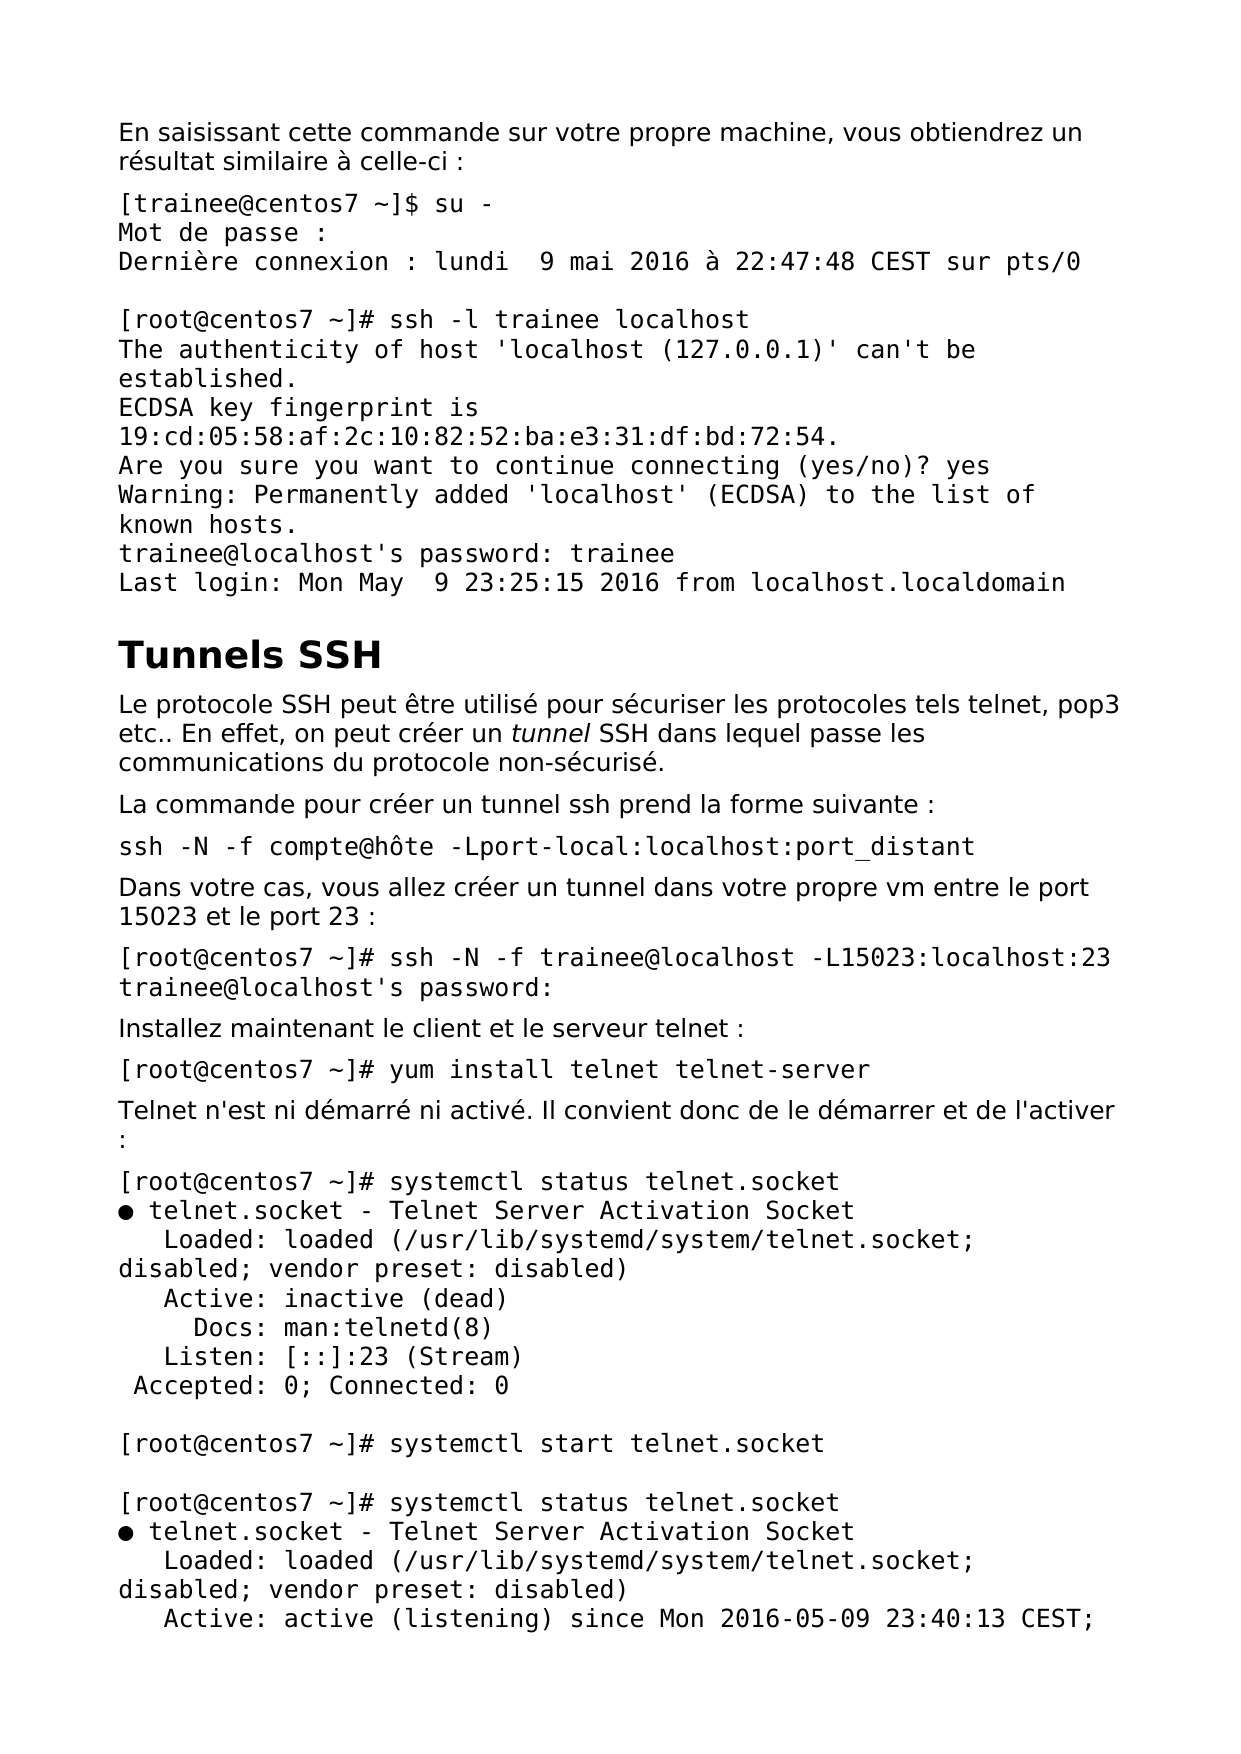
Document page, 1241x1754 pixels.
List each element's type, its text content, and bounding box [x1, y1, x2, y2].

text [root@centos7 ~]# yum install telnet telnet-server [118, 1055, 1122, 1084]
text [root@centos7 ~]# systemctl status telnet.socket ● telnet.socket - Telnet Server Activation Socket Loaded: loaded (/usr/lib/systemd/system/telnet.socket; disabled; vendor preset: disabled) Active: inactive (dead) Docs: man:telnetd(8) Listen: [::]:23 (Stream) Accepted: 0; Connected: 0 [root@centos7 ~]# systemctl start telnet.socket [root@centos7 ~]# systemctl status telnet.socket ● telnet.socket - Telnet Server Activation Socket Loaded: loaded (/usr/lib/systemd/system/telnet.socket; disabled; vendor preset: disabled) Active: active (listening) since Mon 2016-05-09 23:40:13 CEST; [118, 1167, 1122, 1634]
text [trainee@centos7 ~]$ su - Mot de passe : Dernière connexion : lundi 9 mai 2016 à 22:47:48 CEST sur pts/0 [root@centos7 ~]# ssh -l trainee localhost The authenticity of host 'localhost (127.0.0.1)' can't be established. ECDSA key fingerprint is 19:cd:05:58:af:2c:10:82:52:ba:e3:31:df:bd:72:54. Are you sure you want to continue connecting (yes/no)? yes Warning: Permanently added 'localhost' (ECDSA) to the list of known hosts. trainee@localhost's password: trainee Last login: Mon May 9 23:25:15 2016 from localhost.localdomain [118, 189, 1122, 597]
text La commande pour créer un tunnel ssh prend la forme suivante : [118, 790, 1122, 819]
text Installez maintenant le client et le serveur telnet : [118, 1014, 1122, 1043]
text Telnet n'est ni démarré ni activé. Il convient donc de le démarrer et de l'activer : [118, 1096, 1122, 1155]
text [root@centos7 ~]# ssh -N -f trainee@localhost -L15023:localhost:23 trainee@localhost's password: [118, 944, 1122, 1002]
text Le protocole SSH peut être utilisé pour sécuriser les protocoles tels telnet, pop3 etc.. En effet, on peut créer un tunnel SSH dans lequel passe les communications du protocole non-sécurisé. [118, 690, 1122, 778]
text Dans votre cas, vous allez créer un tunnel dans votre propre vm entre le port 15023 et le port 23 : [118, 873, 1122, 931]
text En saisissant cette commande sur votre propre machine, vous obtiendrez un résultat similaire à celle-ci : [118, 118, 1122, 176]
subtitle Tunnels SSH [118, 634, 1122, 678]
text ssh -N -f compte@hôte -Lport-local:localhost:port_distant [118, 832, 1122, 861]
